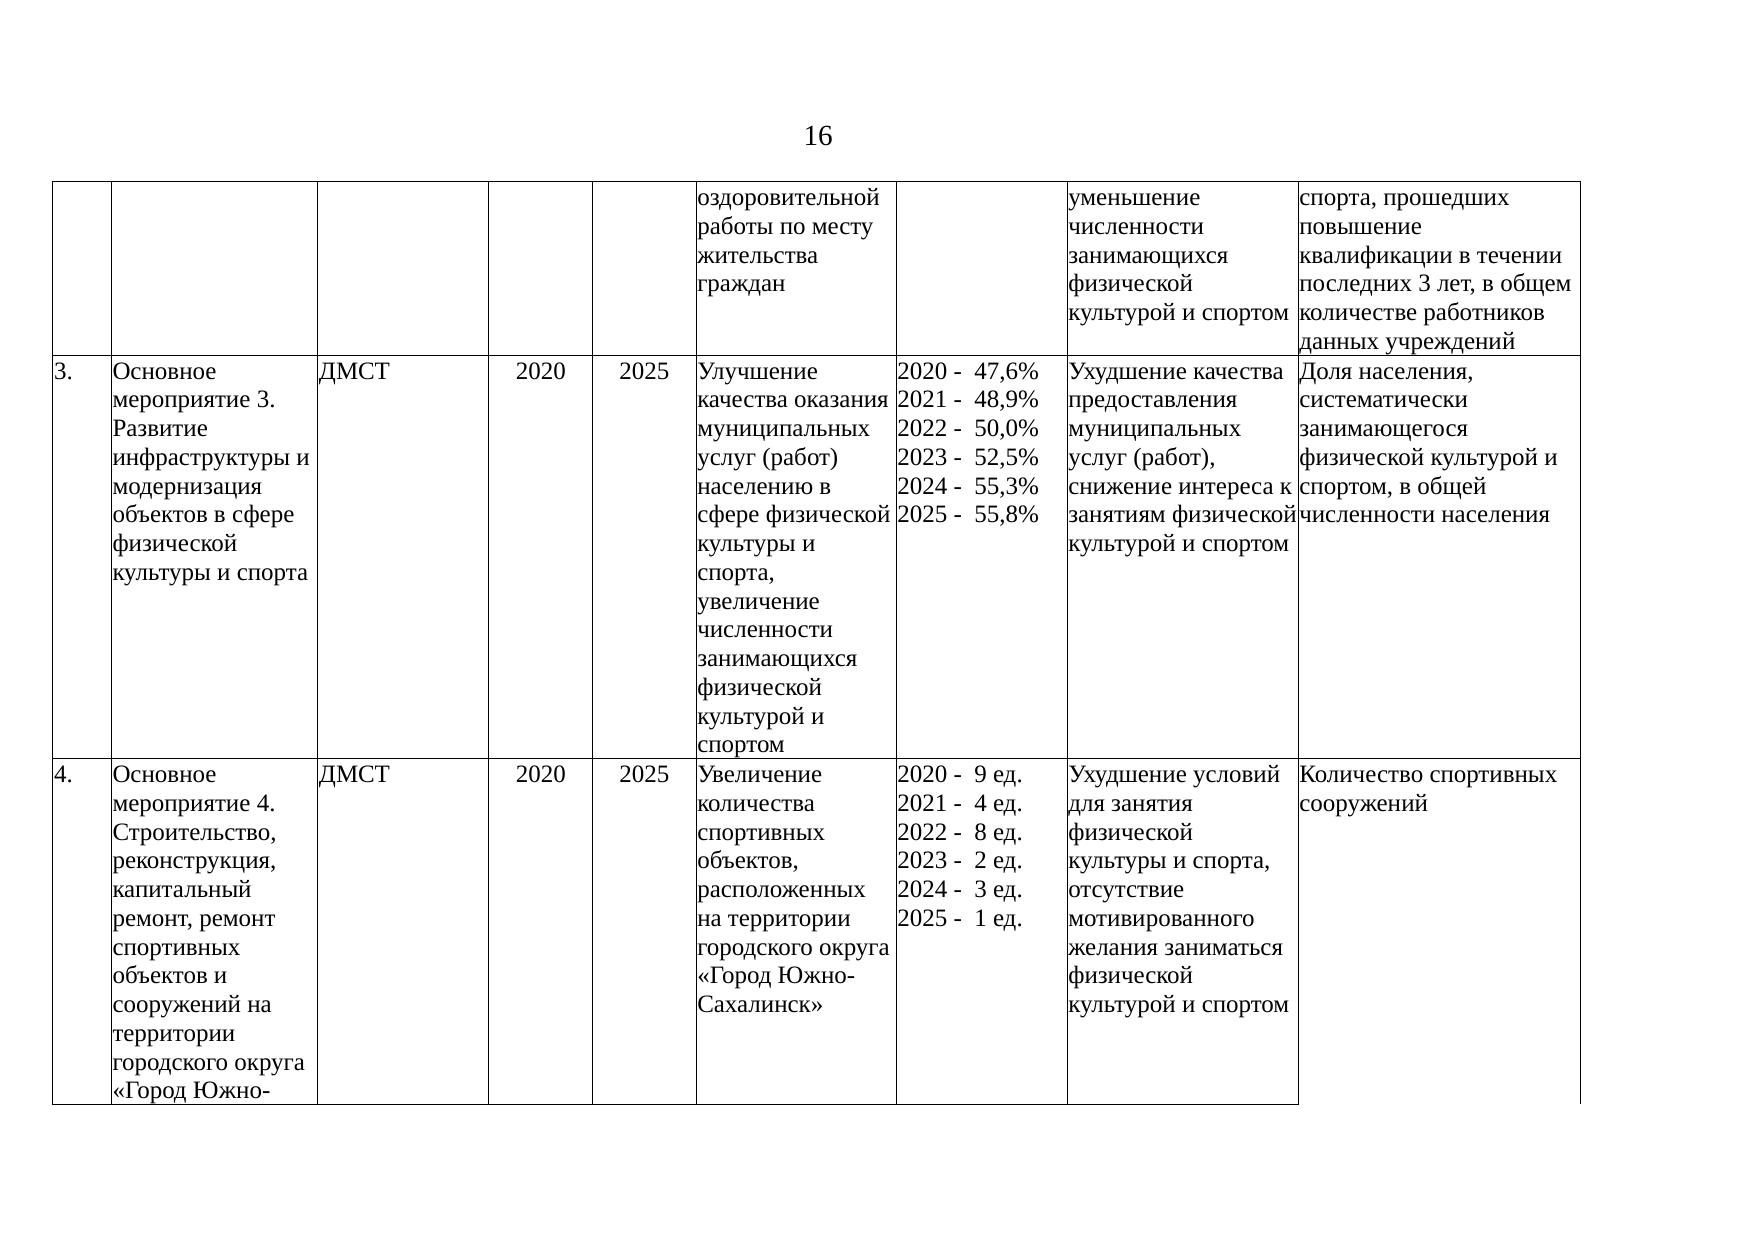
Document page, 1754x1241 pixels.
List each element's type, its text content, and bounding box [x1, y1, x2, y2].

table_cell [897, 182, 1067, 355]
table_cell [53, 182, 111, 355]
table_cell Доля населения, систематически занимающегося физической культурой и спортом, в общей численности населения [1299, 356, 1580, 758]
table_cell Ухудшение условий для занятия физической культуры и спорта, отсутствие мотивированного желания заниматься физической культурой и спортом [1068, 759, 1298, 1104]
table_cell 2025 [593, 759, 696, 1104]
table_cell Увеличение количества спортивных объектов, расположенных на территории городского округа «Город Южно-Сахалинск» [697, 759, 896, 1104]
table_cell Основное мероприятие 4. Строительство, реконструкция, капитальный ремонт, ремонт спортивных объектов и сооружений на территории городского округа «Город Южно- [112, 759, 317, 1104]
table_cell ДМСТ [318, 356, 488, 758]
table_cell ДМСТ [318, 759, 488, 1104]
table_cell Улучшение качества оказания муниципальных услуг (работ) населению в сфере физической культуры и спорта, увеличение численности занимающихся физической культурой и спортом [697, 356, 896, 758]
table_cell 3. [53, 356, 111, 758]
table_cell 4. [53, 759, 111, 1104]
table_cell 2020 - 47,6% 2021 - 48,9% 2022 - 50,0% 2023 - 52,5% 2024 - 55,3% 2025 - 55,8% [897, 356, 1067, 758]
table_cell 2020 [489, 759, 592, 1104]
table_cell [112, 182, 317, 355]
table_cell уменьшение численности занимающихся физической культурой и спортом [1068, 182, 1298, 355]
table_cell Ухудшение качества предоставления муниципальных услуг (работ), снижение интереса к занятиям физической культурой и спортом [1068, 356, 1298, 758]
table_cell 2025 [593, 356, 696, 758]
table_cell Основное мероприятие 3. Развитие инфраструктуры и модернизация объектов в сфере физической культуры и спорта [112, 356, 317, 758]
table_cell [593, 182, 696, 355]
table_cell спорта, прошедших повышение квалификации в течении последних 3 лет, в общем количестве работников данных учреждений [1299, 182, 1580, 355]
table_cell 2020 - 9 ед. 2021 - 4 ед. 2022 - 8 ед. 2023 - 2 ед. 2024 - 3 ед. 2025 - 1 ед. [897, 759, 1067, 1104]
table_cell Количество спортивных сооружений [1299, 759, 1580, 1104]
table_cell [489, 182, 592, 355]
table_cell [318, 182, 488, 355]
table_cell оздоровительной работы по месту жительства граждан [697, 182, 896, 355]
table_cell 2020 [489, 356, 592, 758]
